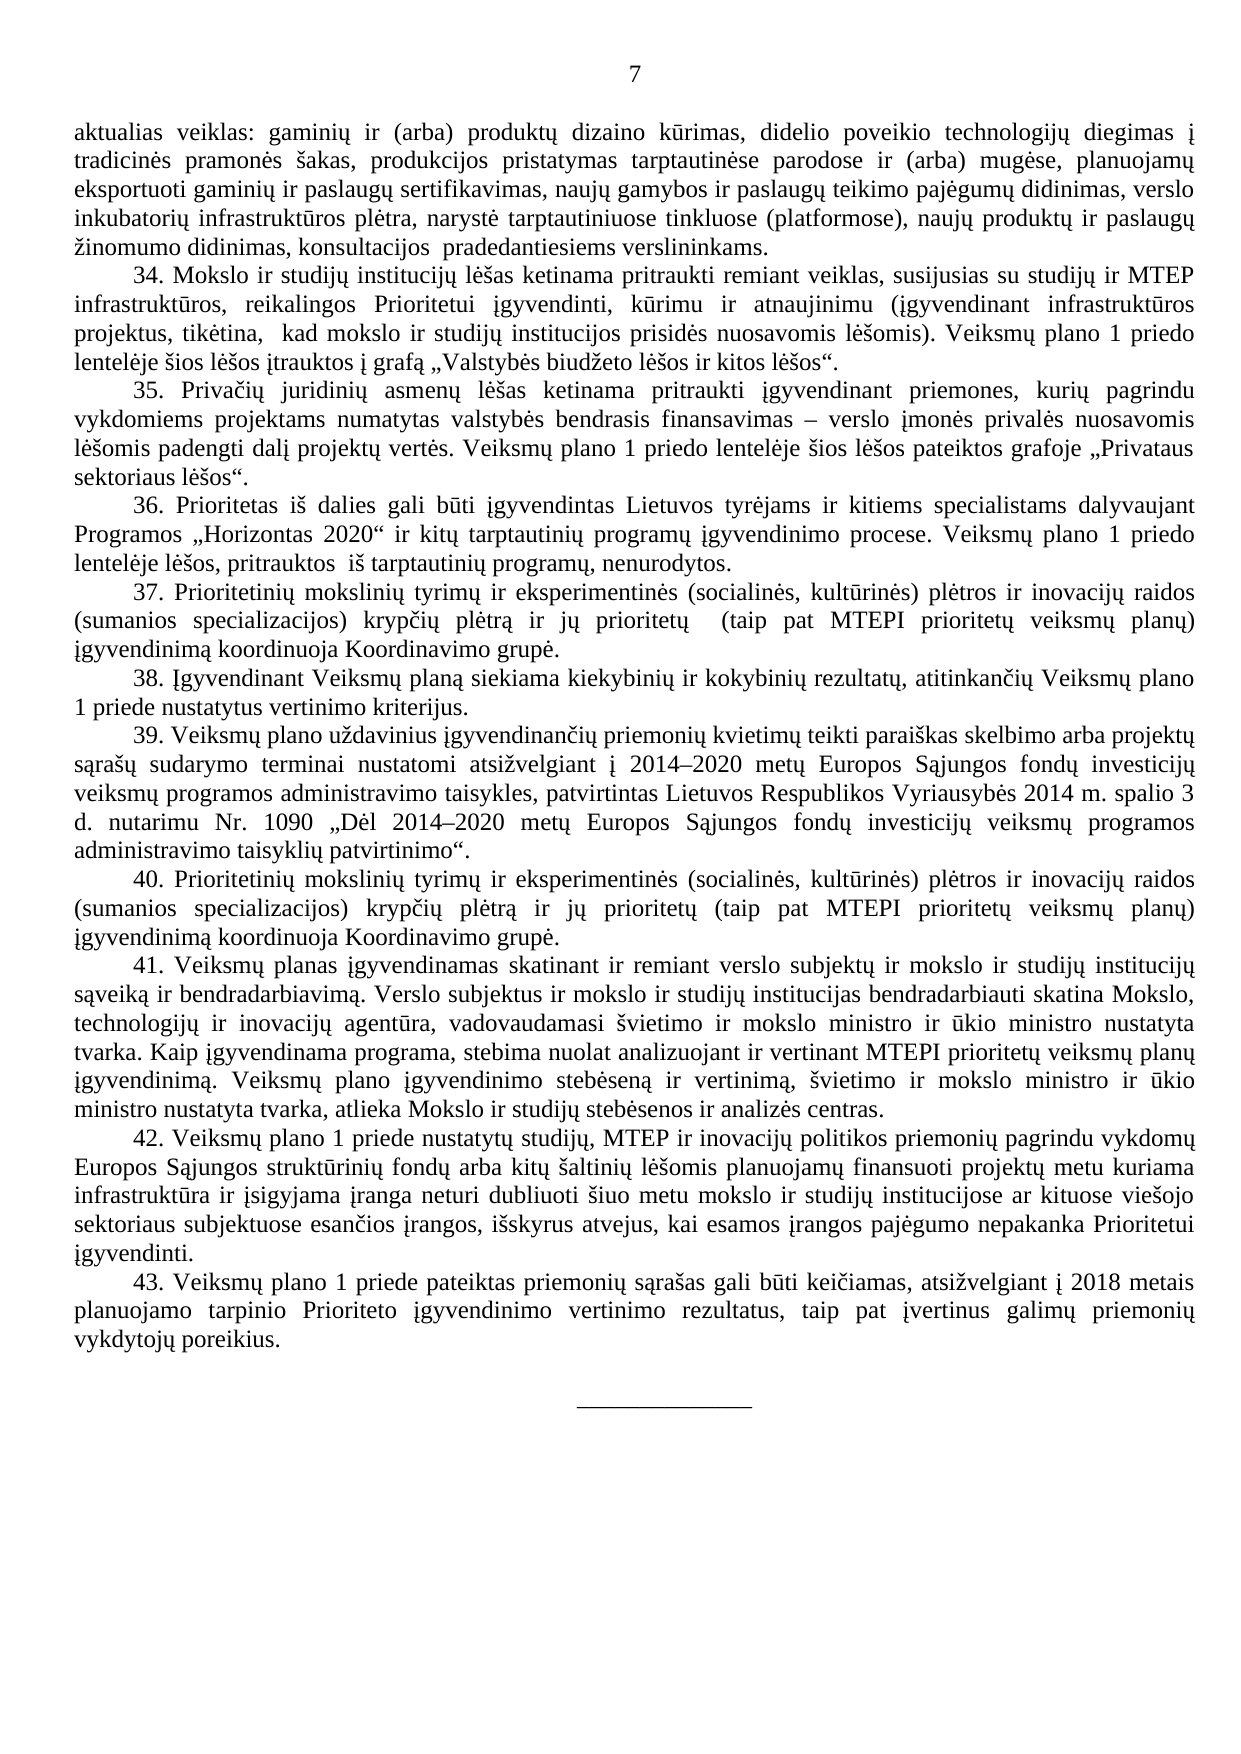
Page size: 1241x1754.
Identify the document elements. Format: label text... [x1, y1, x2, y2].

text 35. Privačių juridinių asmenų lėšas ketinama pritraukti įgyvendinant priemones, kurių pagrindu vykdomiems projektams numatytas valstybės bendrasis finansavimas – verslo įmonės privalės nuosavomis lėšomis padengti dalį projektų vertės. Veiksmų plano 1 priedo lentelėje šios lėšos pateiktos grafoje „Privataus sektoriaus lėšos“. [74, 375, 1196, 490]
text 38. Įgyvendinant Veiksmų planą siekiama kiekybinių ir kokybinių rezultatų, atitinkančių Veiksmų plano 1 priede nustatytus vertinimo kriterijus. [74, 663, 1196, 720]
text 36. Prioritetas iš dalies gali būti įgyvendintas Lietuvos tyrėjams ir kitiems specialistams dalyvaujant Programos „Horizontas 2020“ ir kitų tarptautinių programų įgyvendinimo procese. Veiksmų plano 1 priedo lentelėje lėšos, pritrauktos iš tarptautinių programų, nenurodytos. [74, 490, 1196, 577]
text 40. Prioritetinių mokslinių tyrimų ir eksperimentinės (socialinės, kultūrinės) plėtros ir inovacijų raidos (sumanios specializacijos) krypčių plėtrą ir jų prioritetų (taip pat MTEPI prioritetų veiksmų planų) įgyvendinimą koordinuoja Koordinavimo grupė. [74, 864, 1196, 950]
text ______________ [74, 1382, 1196, 1410]
text 39. Veiksmų plano uždavinius įgyvendinančių priemonių kvietimų teikti paraiškas skelbimo arba projektų sąrašų sudarymo terminai nustatomi atsižvelgiant į 2014–2020 metų Europos Sąjungos fondų investicijų veiksmų programos administravimo taisykles, patvirtintas Lietuvos Respublikos Vyriausybės 2014 m. spalio 3 d. nutarimu Nr. 1090 „Dėl 2014–2020 metų Europos Sąjungos fondų investicijų veiksmų programos administravimo taisyklių patvirtinimo“. [74, 720, 1196, 864]
text 41. Veiksmų planas įgyvendinamas skatinant ir remiant verslo subjektų ir mokslo ir studijų institucijų sąveiką ir bendradarbiavimą. Verslo subjektus ir mokslo ir studijų institucijas bendradarbiauti skatina Mokslo, technologijų ir inovacijų agentūra, vadovaudamasi švietimo ir mokslo ministro ir ūkio ministro nustatyta tvarka. Kaip įgyvendinama programa, stebima nuolat analizuojant ir vertinant MTEPI prioritetų veiksmų planų įgyvendinimą. Veiksmų plano įgyvendinimo stebėseną ir vertinimą, švietimo ir mokslo ministro ir ūkio ministro nustatyta tvarka, atlieka Mokslo ir studijų stebėsenos ir analizės centras. [74, 950, 1196, 1123]
text aktualias veiklas: gaminių ir (arba) produktų dizaino kūrimas, didelio poveikio technologijų diegimas į tradicinės pramonės šakas, produkcijos pristatymas tarptautinėse parodose ir (arba) mugėse, planuojamų eksportuoti gaminių ir paslaugų sertifikavimas, naujų gamybos ir paslaugų teikimo pajėgumų didinimas, verslo inkubatorių infrastruktūros plėtra, narystė tarptautiniuose tinkluose (platformose), naujų produktų ir paslaugų žinomumo didinimas, konsultacijos pradedantiesiems verslininkams. [74, 117, 1196, 260]
text 34. Mokslo ir studijų institucijų lėšas ketinama pritraukti remiant veiklas, susijusias su studijų ir MTEP infrastruktūros, reikalingos Prioritetui įgyvendinti, kūrimu ir atnaujinimu (įgyvendinant infrastruktūros projektus, tikėtina, kad mokslo ir studijų institucijos prisidės nuosavomis lėšomis). Veiksmų plano 1 priedo lentelėje šios lėšos įtrauktos į grafą „Valstybės biudžeto lėšos ir kitos lėšos“. [74, 260, 1196, 375]
text 37. Prioritetinių mokslinių tyrimų ir eksperimentinės (socialinės, kultūrinės) plėtros ir inovacijų raidos (sumanios specializacijos) krypčių plėtrą ir jų prioritetų (taip pat MTEPI prioritetų veiksmų planų) įgyvendinimą koordinuoja Koordinavimo grupė. [74, 577, 1196, 663]
text 42. Veiksmų plano 1 priede nustatytų studijų, MTEP ir inovacijų politikos priemonių pagrindu vykdomų Europos Sąjungos struktūrinių fondų arba kitų šaltinių lėšomis planuojamų finansuoti projektų metu kuriama infrastruktūra ir įsigyjama įranga neturi dubliuoti šiuo metu mokslo ir studijų institucijose ar kituose viešojo sektoriaus subjektuose esančios įrangos, išskyrus atvejus, kai esamos įrangos pajėgumo nepakanka Prioritetui įgyvendinti. [74, 1123, 1196, 1267]
text 43. Veiksmų plano 1 priede pateiktas priemonių sąrašas gali būti keičiamas, atsižvelgiant į 2018 metais planuojamo tarpinio Prioriteto įgyvendinimo vertinimo rezultatus, taip pat įvertinus galimų priemonių vykdytojų poreikius. [74, 1267, 1196, 1353]
